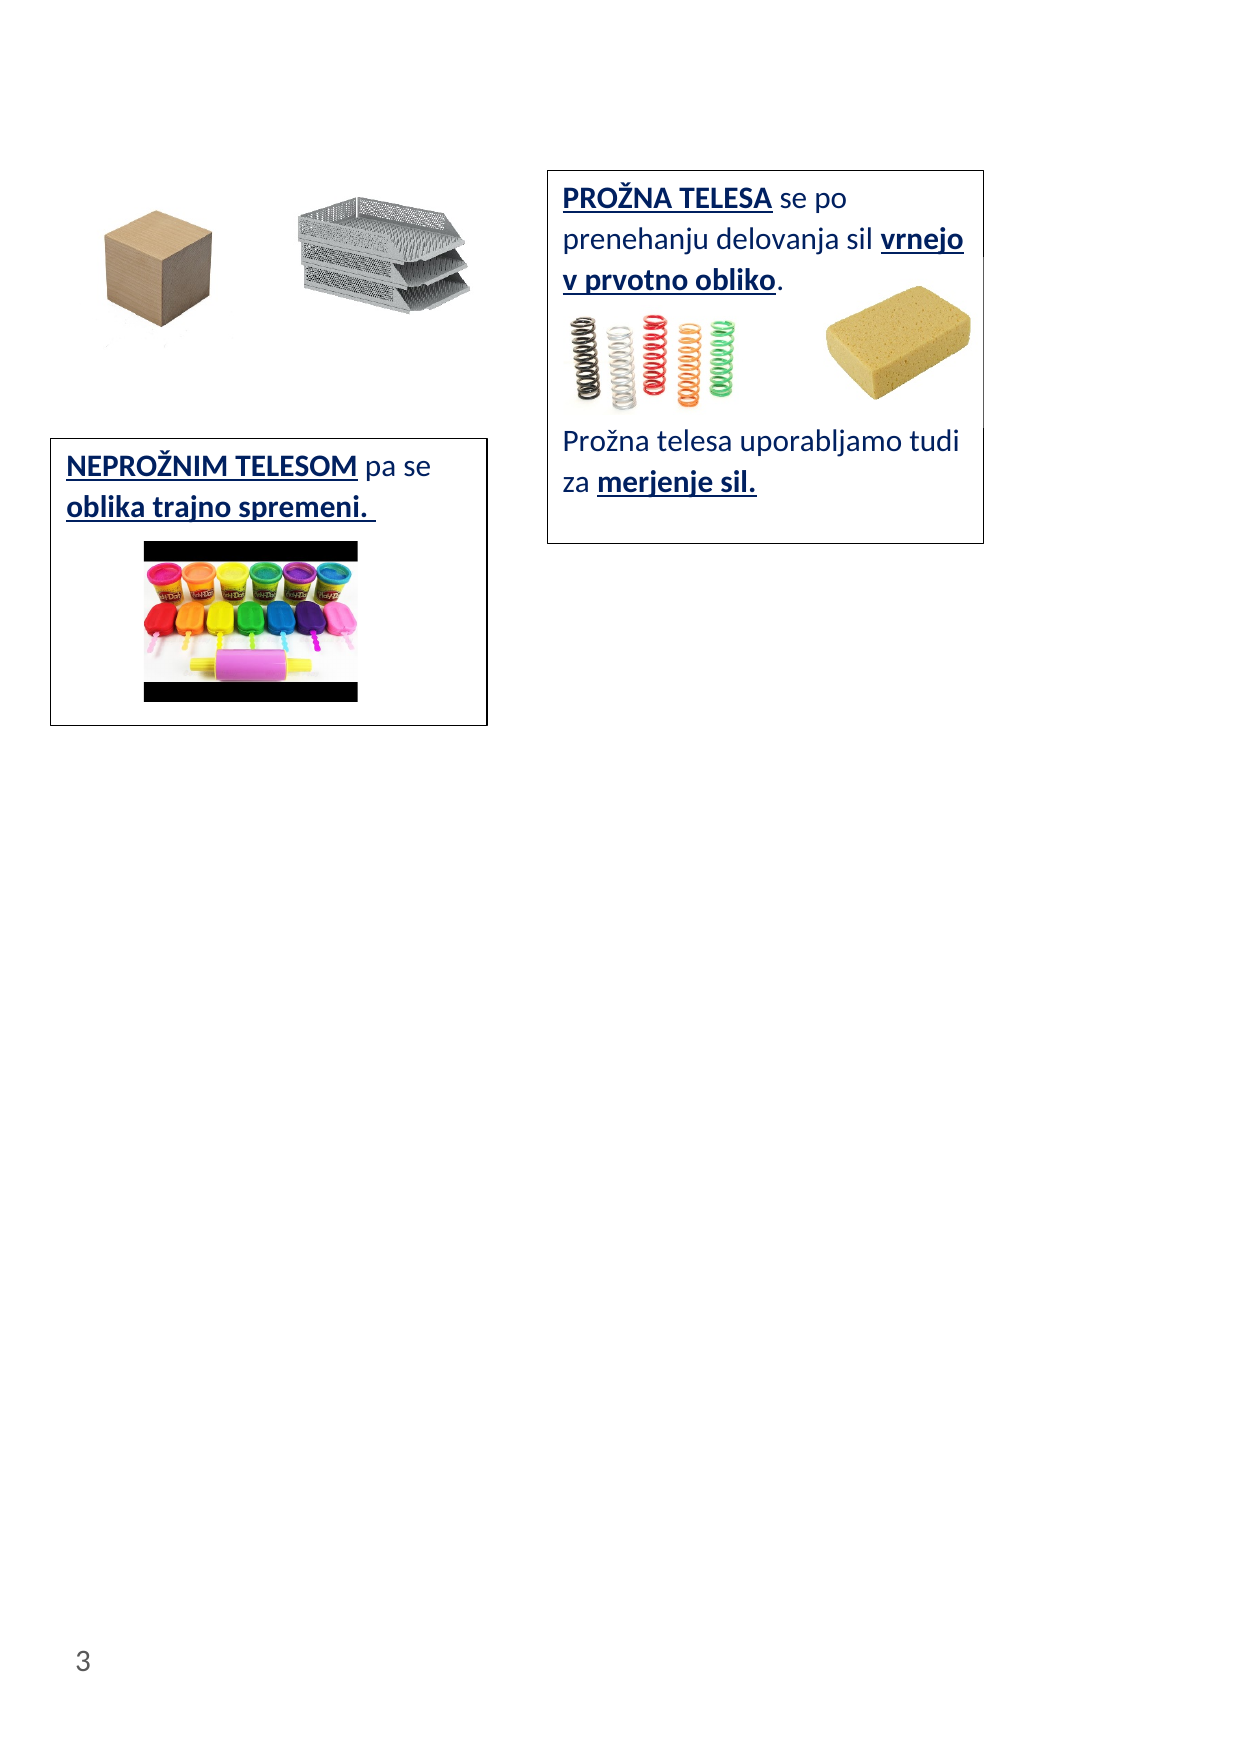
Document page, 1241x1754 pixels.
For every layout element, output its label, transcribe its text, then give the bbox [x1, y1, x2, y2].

picture [563, 305, 743, 415]
text Prožna telesa uporabljamo tudi za merjenje sil. [562, 421, 969, 500]
picture [143, 541, 358, 702]
picture [293, 196, 477, 315]
text NEPROŽNIM TELESOM pa se oblika trajno spremeni. [66, 446, 472, 526]
picture [812, 257, 984, 428]
picture [75, 185, 242, 352]
text PROŽNA TELESA se po prenehanju delovanja sil vrnejo v prvotno obliko. [562, 178, 969, 298]
